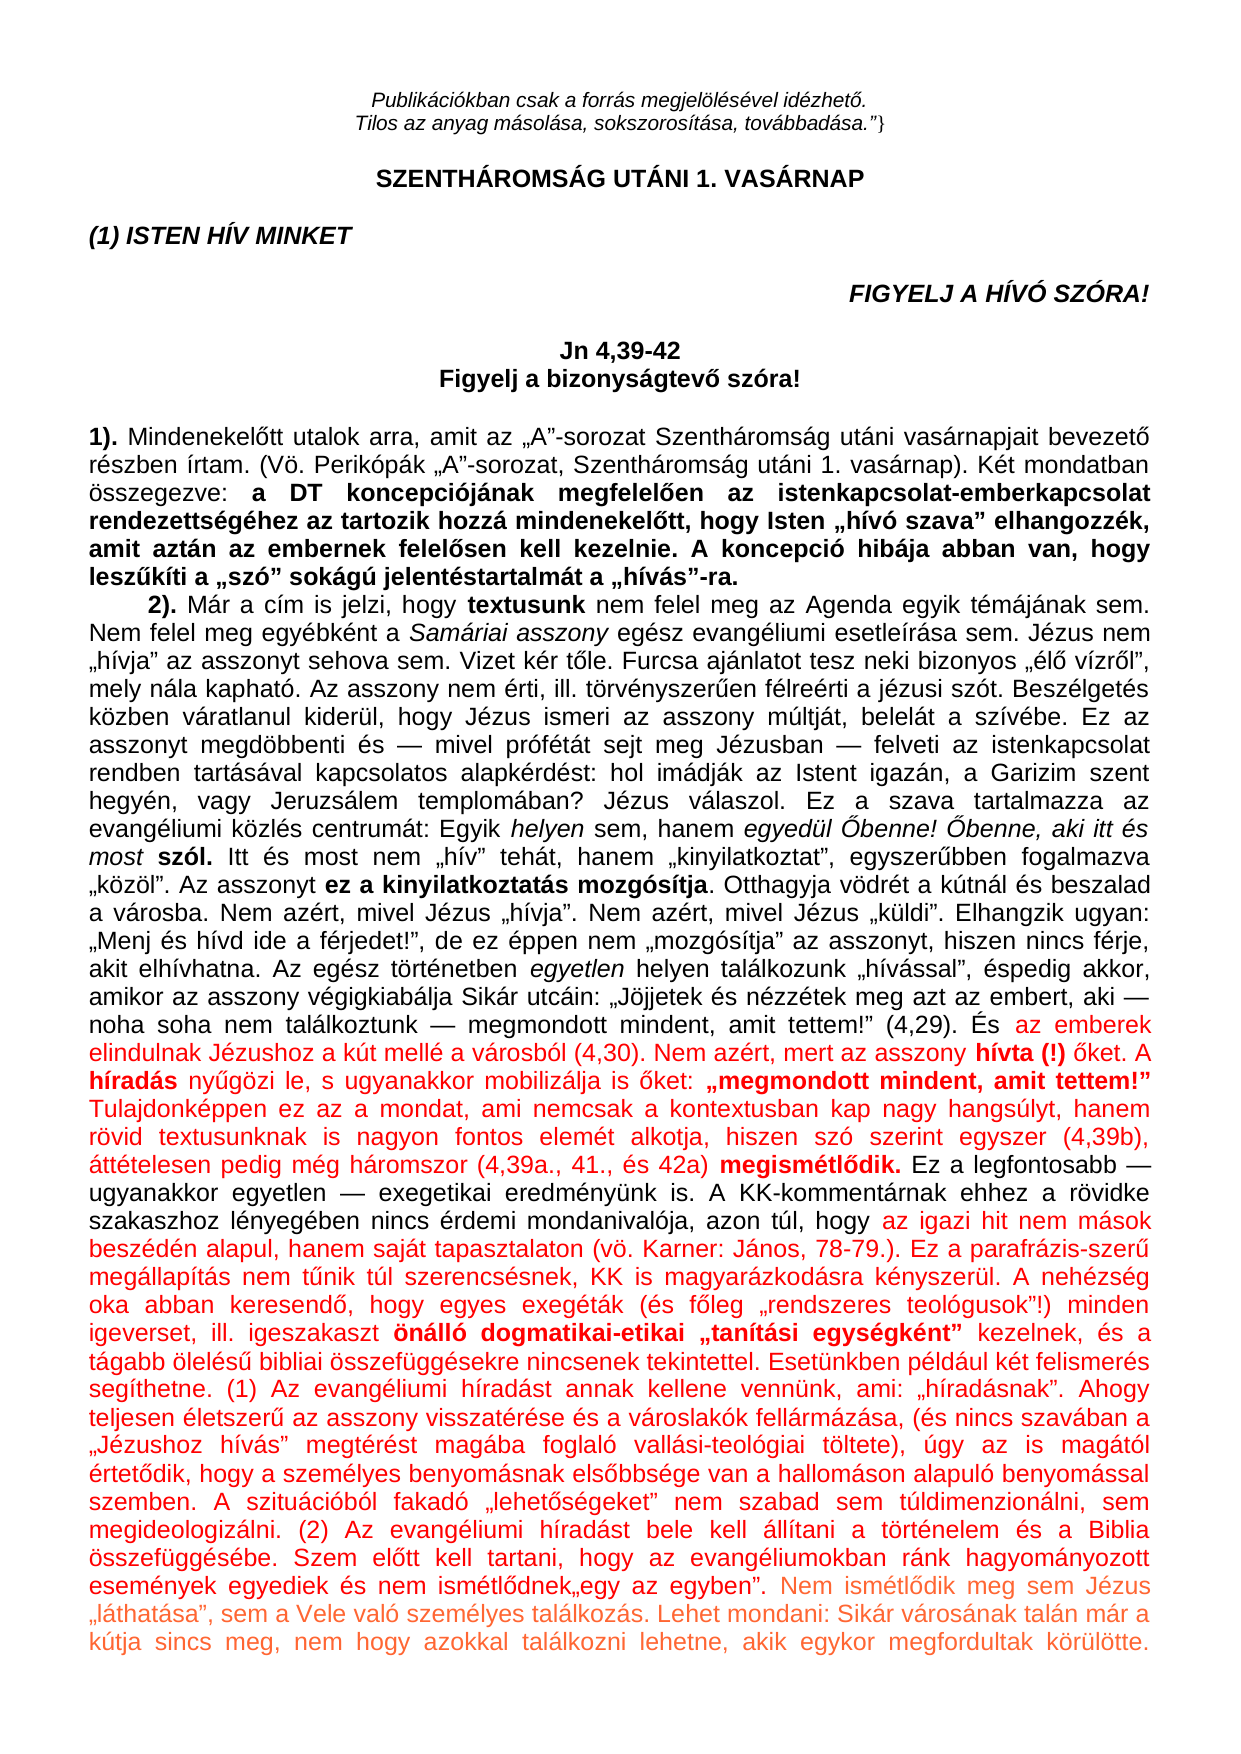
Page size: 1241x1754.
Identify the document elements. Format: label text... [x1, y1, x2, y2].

text 1). Mindenekelőtt utalok arra, amit az „A”-sorozat Szentháromság utáni vasárnapjait bevezető részben írtam. (Vö. Perikópák „A”-sorozat, Szentháromság utáni 1. vasárnap). Két mondatban összegezve: a DT koncepciójának megfelelően az istenkapcsolat-emberkapcsolat rendezettségéhez az tartozik hozzá mindenekelőtt, hogy Isten „hívó szava” elhangozzék, amit aztán az embernek felelősen kell kezelnie. A koncepció hibája abban van, hogy leszűkíti a „szó” sokágú jelentéstartalmát a „hívás”-ra. [88, 422, 1152, 591]
text (1) ISTEN HÍV MINKET [88, 222, 1152, 250]
text Jn 4,39-42 Figyelj a bizonyságtevő szóra! [88, 337, 1152, 393]
text SZENTHÁROMSÁG UTÁNI 1. VASÁRNAP [88, 164, 1152, 192]
text FIGYELJ A HÍVÓ SZÓRA! [88, 279, 1152, 307]
text 2). Már a cím is jelzi, hogy textusunk nem felel meg az Agenda egyik témájának sem. Nem felel meg egyébként a Samáriai asszony egész evangéliumi esetleírása sem. Jézus nem „hívja” az asszonyt sehova sem. Vizet kér tőle. Furcsa ajánlatot tesz neki bizonyos „élő vízről”, mely nála kapható. Az asszony nem érti, ill. törvényszerűen félreérti a jézusi szót. Beszélgetés közben váratlanul kiderül, hogy Jézus ismeri az asszony múltját, belelát a szívébe. Ez az asszonyt megdöbbenti és ― mivel prófétát sejt meg Jézusban ― felveti az istenkapcsolat rendben tartásával kapcsolatos alapkérdést: hol imádják az Istent igazán, a Garizim szent hegyén, vagy Jeruzsálem templomában? Jézus válaszol. Ez a szava tartalmazza az evangéliumi közlés centrumát: Egyik helyen sem, hanem egyedül Őbenne! Őbenne, aki itt és most szól. Itt és most nem „hív” tehát, hanem „kinyilatkoztat”, egyszerűbben fogalmazva „közöl”. Az asszonyt ez a kinyilatkoztatás mozgósítja. Otthagyja vödrét a kútnál és beszalad a városba. Nem azért, mivel Jézus „hívja”. Nem azért, mivel Jézus „küldi”. Elhangzik ugyan: „Menj és hívd ide a férjedet!”, de ez éppen nem „mozgósítja” az asszonyt, hiszen nincs férje, akit elhívhatna. Az egész történetben egyetlen helyen találkozunk „hívással”, éspedig akkor, amikor az asszony végigkiabálja Sikár utcáin: „Jöjjetek és nézzétek meg azt az embert, aki ― noha soha nem találkoztunk ― megmondott mindent, amit tettem!” (4,29). És az emberek elindulnak Jézushoz a kút mellé a városból (4,30). Nem azért, mert az asszony hívta (!) őket. A híradás nyűgözi le, s ugyanakkor mobilizálja is őket: „megmondott mindent, amit tettem!” Tulajdonképpen ez az a mondat, ami nemcsak a kontextusban kap nagy hangsúlyt, hanem rövid textusunknak is nagyon fontos elemét alkotja, hiszen szó szerint egyszer (4,39b), áttételesen pedig még háromszor (4,39a., 41., és 42a) megismétlődik. Ez a legfontosabb ― ugyanakkor egyetlen ― exegetikai eredményünk is. A KK-kommentárnak ehhez a rövidke szakaszhoz lényegében nincs érdemi mondanivalója, azon túl, hogy az igazi hit nem mások beszédén alapul, hanem saját tapasztalaton (vö. Karner: János, 78-79.). Ez a parafrázis-szerű megállapítás nem tűnik túl szerencsésnek, KK is magyarázkodásra kényszerül. A nehézség oka abban keresendő, hogy egyes exegéták (és főleg „rendszeres teológusok”!) minden igeverset, ill. igeszakaszt önálló dogmatikai-etikai „tanítási egységként” kezelnek, és a tágabb ölelésű bibliai összefüggésekre nincsenek tekintettel. Esetünkben például két felismerés segíthetne. (1) Az evangéliumi híradást annak kellene vennünk, ami: „híradásnak”. Ahogy teljesen életszerű az asszony visszatérése és a városlakók fellármázása, (és nincs szavában a „Jézushoz hívás” megtérést magába foglaló vallási-teológiai töltete), úgy az is magától értetődik, hogy a személyes benyomásnak elsőbbsége van a hallomáson alapuló benyomással szemben. A szituációból fakadó „lehetőségeket” nem szabad sem túldimenzionálni, sem megideologizálni. (2) Az evangéliumi híradást bele kell állítani a történelem és a Biblia összefüggésébe. Szem előtt kell tartani, hogy az evangéliumokban ránk hagyományozott események egyediek és nem ismétlődnek„egy az egyben”. Nem ismétlődik meg sem Jézus „láthatása”, sem a Vele való személyes találkozás. Lehet mondani: Sikár városának talán már a kútja sincs meg, nem hogy azokkal találkozni lehetne, akik egykor megfordultak körülötte. [88, 591, 1152, 1655]
text Publikációkban csak a forrás megjelölésével idézhető. Tilos az anyag másolása, sokszorosítása, továbbadása.”} [88, 88, 1152, 135]
